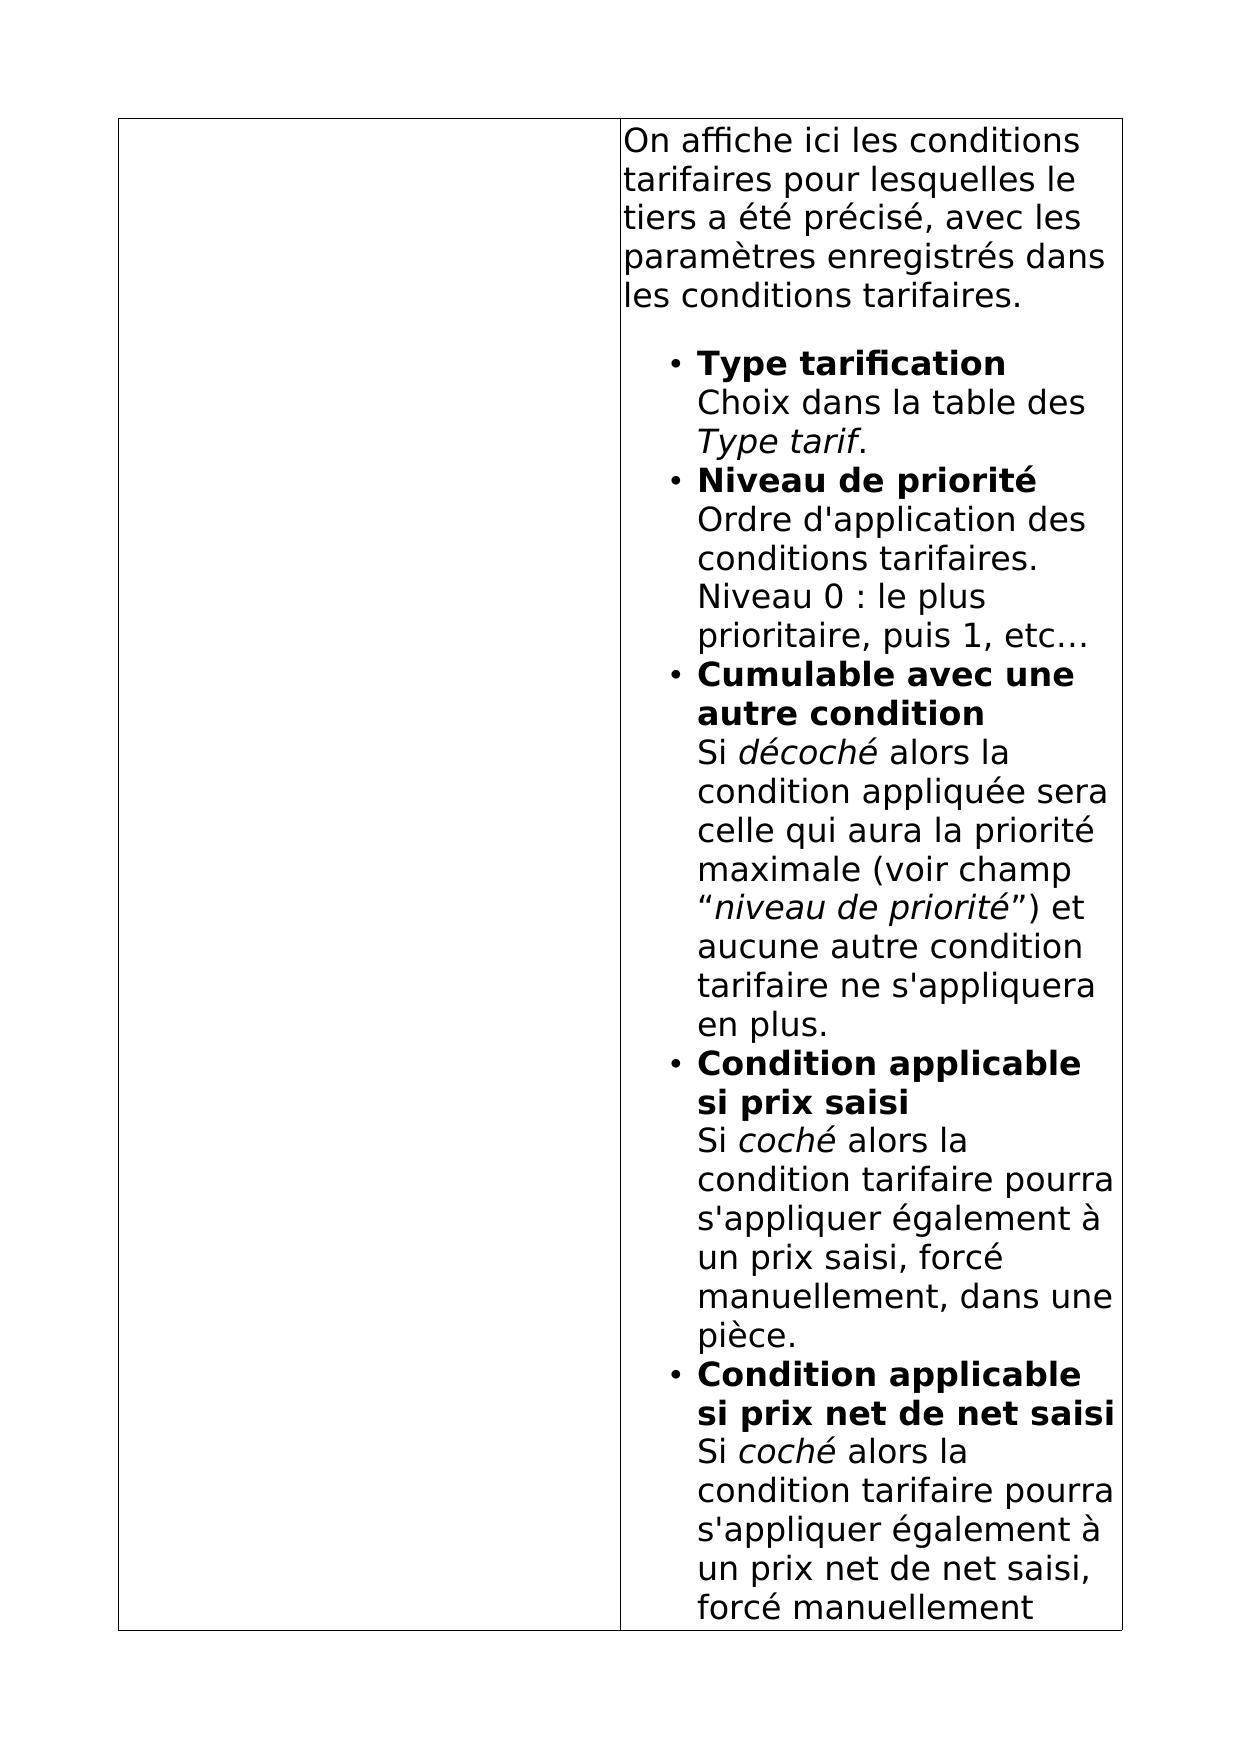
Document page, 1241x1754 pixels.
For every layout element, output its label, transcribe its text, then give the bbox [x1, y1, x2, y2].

table_header On affiche ici les conditions tarifaires pour lesquelles le tiers a été précisé, avec les paramètres enregistrés dans les conditions tarifaires. Type tarification Choix dans la table des Type tarif. Niveau de priorité Ordre d'application des conditions tarifaires. Niveau 0 : le plus prioritaire, puis 1, etc… Cumulable avec une autre condition Si décoché alors la condition appliquée sera celle qui aura la priorité maximale (voir champ “niveau de priorité”) et aucune autre condition tarifaire ne s'appliquera en plus. Condition applicable si prix saisi Si coché alors la condition tarifaire pourra s'appliquer également à un prix saisi, forcé manuellement, dans une pièce. Condition applicable si prix net de net saisi Si coché alors la condition tarifaire pourra s'appliquer également à un prix net de net saisi, forcé manuellement [621, 119, 1122, 1630]
table_header [119, 119, 620, 1630]
